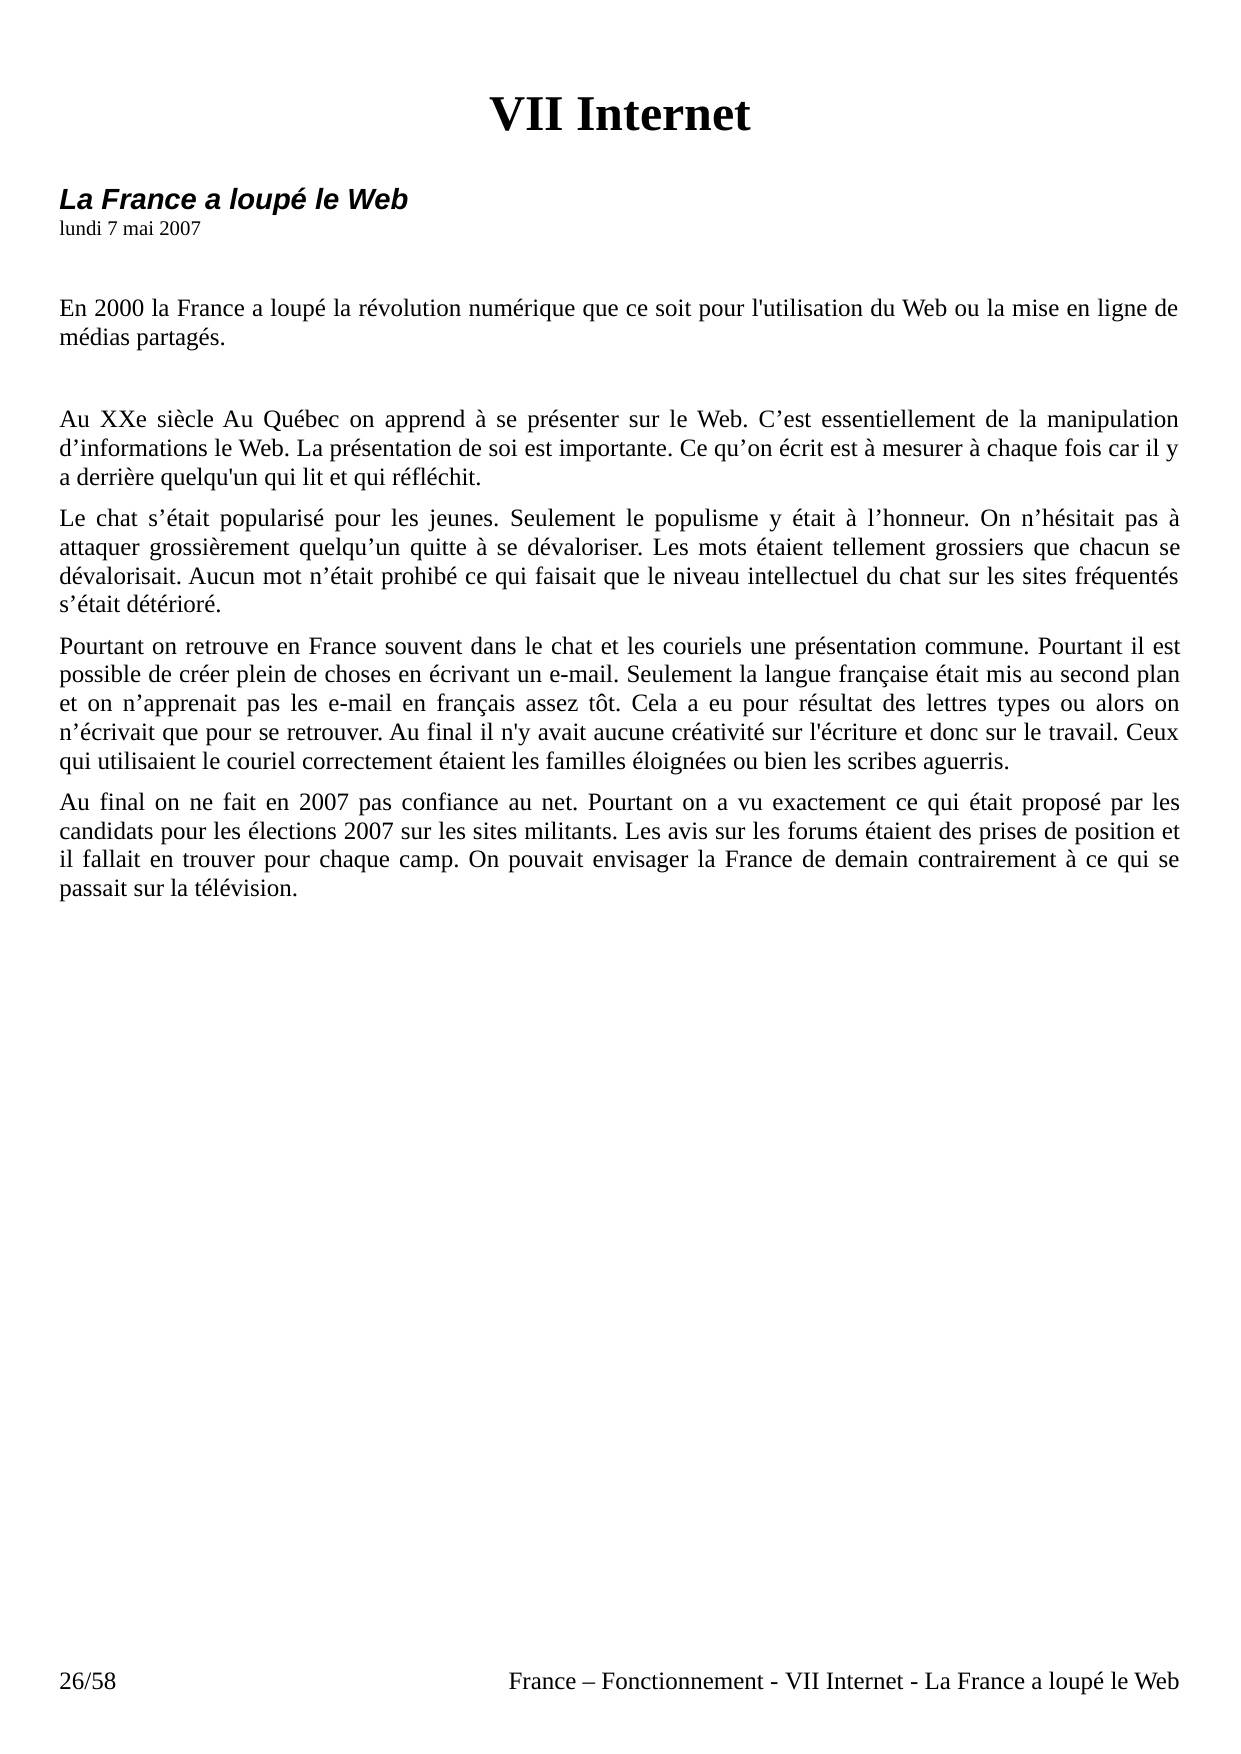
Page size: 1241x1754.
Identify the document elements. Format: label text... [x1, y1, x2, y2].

text Pourtant on retrouve en France souvent dans le chat et les couriels une présentation commune. Pourtant il est possible de créer plein de choses en écrivant un e-mail. Seulement la langue française était mis au second plan et on n’apprenait pas les e-mail en français assez tôt. Cela a eu pour résultat des lettres types ou alors on n’écrivait que pour se retrouver. Au final il n'y avait aucune créativité sur l'écriture et donc sur le travail. Ceux qui utilisaient le couriel correctement étaient les familles éloignées ou bien les scribes aguerris. [59, 631, 1181, 774]
subtitle La France a loupé le Web [59, 182, 1181, 216]
text lundi 7 mai 2007 [59, 216, 1181, 239]
text Au XXe siècle Au Québec on apprend à se présenter sur le Web. C’est essentiellement de la manipulation d’informations le Web. La présentation de soi est importante. Ce qu’on écrit est à mesurer à chaque fois car il y a derrière quelqu'un qui lit et qui réfléchit. [59, 404, 1181, 491]
text Le chat s’était popularisé pour les jeunes. Seulement le populisme y était à l’honneur. On n’hésitait pas à attaquer grossièrement quelqu’un quitte à se dévaloriser. Les mots étaient tellement grossiers que chacun se dévalorisait. Aucun mot n’était prohibé ce qui faisait que le niveau intellectuel du chat sur les sites fréquentés s’était détérioré. [59, 503, 1181, 618]
text Au final on ne fait en 2007 pas confiance au net. Pourtant on a vu exactement ce qui était proposé par les candidats pour les élections 2007 sur les sites militants. Les avis sur les forums étaient des prises de position et il fallait en trouver pour chaque camp. On pouvait envisager la France de demain contrairement à ce qui se passait sur la télévision. [59, 787, 1181, 902]
text En 2000 la France a loupé la révolution numérique que ce soit pour l'utilisation du Web ou la mise en ligne de médias partagés. [59, 293, 1181, 351]
subtitle VII Internet [59, 83, 1181, 141]
